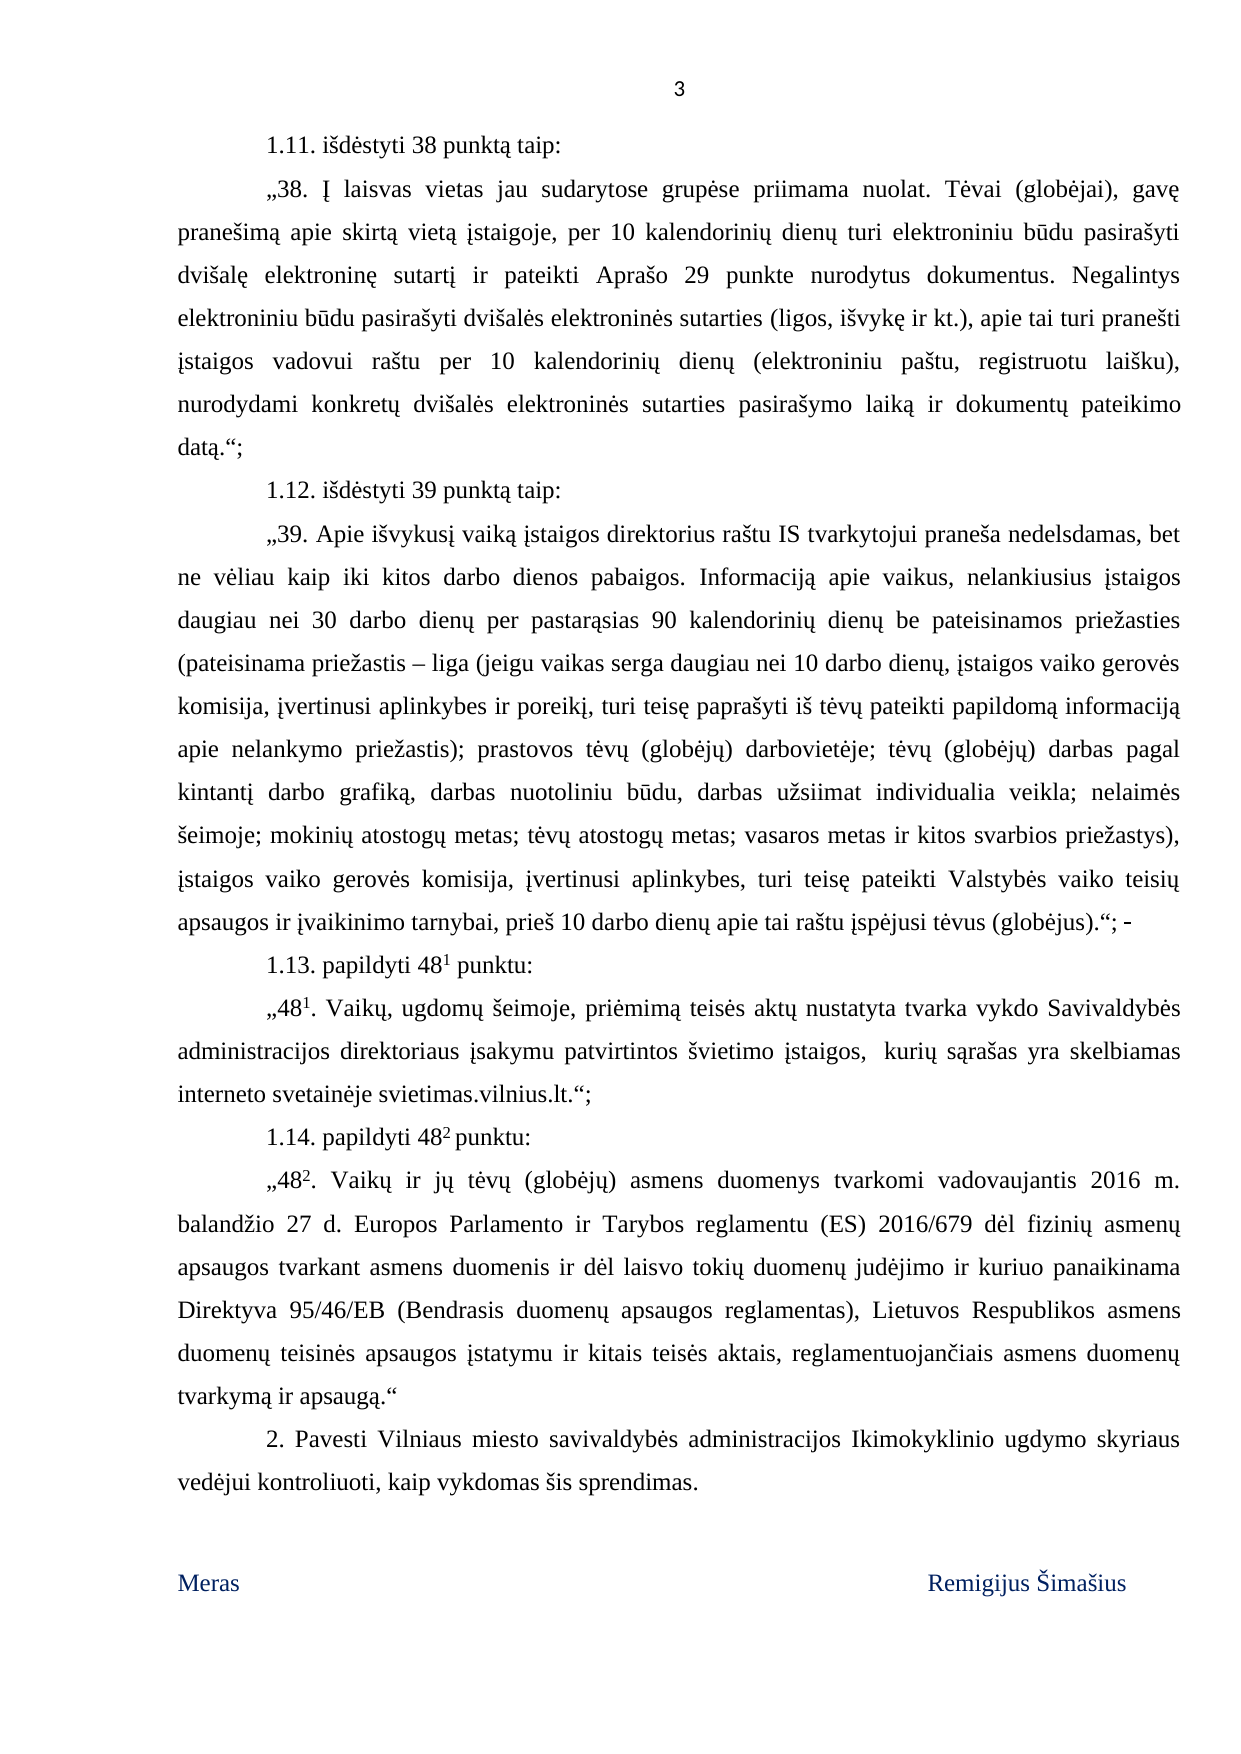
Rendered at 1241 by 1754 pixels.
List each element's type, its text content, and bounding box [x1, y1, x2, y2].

text Meras Remigijus Šimašius [177, 1568, 1181, 1597]
text 1.11. išdėstyti 38 punktą taip: [177, 131, 1181, 159]
text 1.12. išdėstyti 39 punktą taip: [177, 476, 1181, 504]
text „481. Vaikų, ugdomų šeimoje, priėmimą teisės aktų nustatyta tvarka vykdo Savivaldybės administracijos direktoriaus įsakymu patvirtintos švietimo įstaigos, kurių sąrašas yra skelbiamas interneto svetainėje svietimas.vilnius.lt.“; [177, 993, 1181, 1108]
text 1.14. papildyti 482 punktu: [177, 1122, 1181, 1151]
text „482. Vaikų ir jų tėvų (globėjų) asmens duomenys tvarkomi vadovaujantis 2016 m. balandžio 27 d. Europos Parlamento ir Tarybos reglamentu (ES) 2016/679 dėl fizinių asmenų apsaugos tvarkant asmens duomenis ir dėl laisvo tokių duomenų judėjimo ir kuriuo panaikinama Direktyva 95/46/EB (Bendrasis duomenų apsaugos reglamentas), Lietuvos Respublikos asmens duomenų teisinės apsaugos įstatymu ir kitais teisės aktais, reglamentuojančiais asmens duomenų tvarkymą ir apsaugą.“ [177, 1166, 1181, 1410]
text 1.13. papildyti 481 punktu: [177, 950, 1181, 979]
text „39. Apie išvykusį vaiką įstaigos direktorius raštu IS tvarkytojui praneša nedelsdamas, bet ne vėliau kaip iki kitos darbo dienos pabaigos. Informaciją apie vaikus, nelankiusius įstaigos daugiau nei 30 darbo dienų per pastarąsias 90 kalendorinių dienų be pateisinamos priežasties (pateisinama priežastis – liga (jeigu vaikas serga daugiau nei 10 darbo dienų, įstaigos vaiko gerovės komisija, įvertinusi aplinkybes ir poreikį, turi teisę paprašyti iš tėvų pateikti papildomą informaciją apie nelankymo priežastis); prastovos tėvų (globėjų) darbovietėje; tėvų (globėjų) darbas pagal kintantį darbo grafiką, darbas nuotoliniu būdu, darbas užsiimat individualia veikla; nelaimės šeimoje; mokinių atostogų metas; tėvų atostogų metas; vasaros metas ir kitos svarbios priežastys), įstaigos vaiko gerovės komisija, įvertinusi aplinkybes, turi teisę pateikti Valstybės vaiko teisių apsaugos ir įvaikinimo tarnybai, prieš 10 darbo dienų apie tai raštu įspėjusi tėvus (globėjus).“; [177, 519, 1181, 936]
text 2. Pavesti Vilniaus miesto savivaldybės administracijos Ikimokyklinio ugdymo skyriaus vedėjui kontroliuoti, kaip vykdomas šis sprendimas. [177, 1424, 1181, 1496]
text „38. Į laisvas vietas jau sudarytose grupėse priimama nuolat. Tėvai (globėjai), gavę pranešimą apie skirtą vietą įstaigoje, per 10 kalendorinių dienų turi elektroniniu būdu pasirašyti dvišalę elektroninę sutartį ir pateikti Aprašo 29 punkte nurodytus dokumentus. Negalintys elektroniniu būdu pasirašyti dvišalės elektroninės sutarties (ligos, išvykę ir kt.), apie tai turi pranešti įstaigos vadovui raštu per 10 kalendorinių dienų (elektroniniu paštu, registruotu laišku), nurodydami konkretų dvišalės elektroninės sutarties pasirašymo laiką ir dokumentų pateikimo datą.“; [177, 174, 1181, 461]
